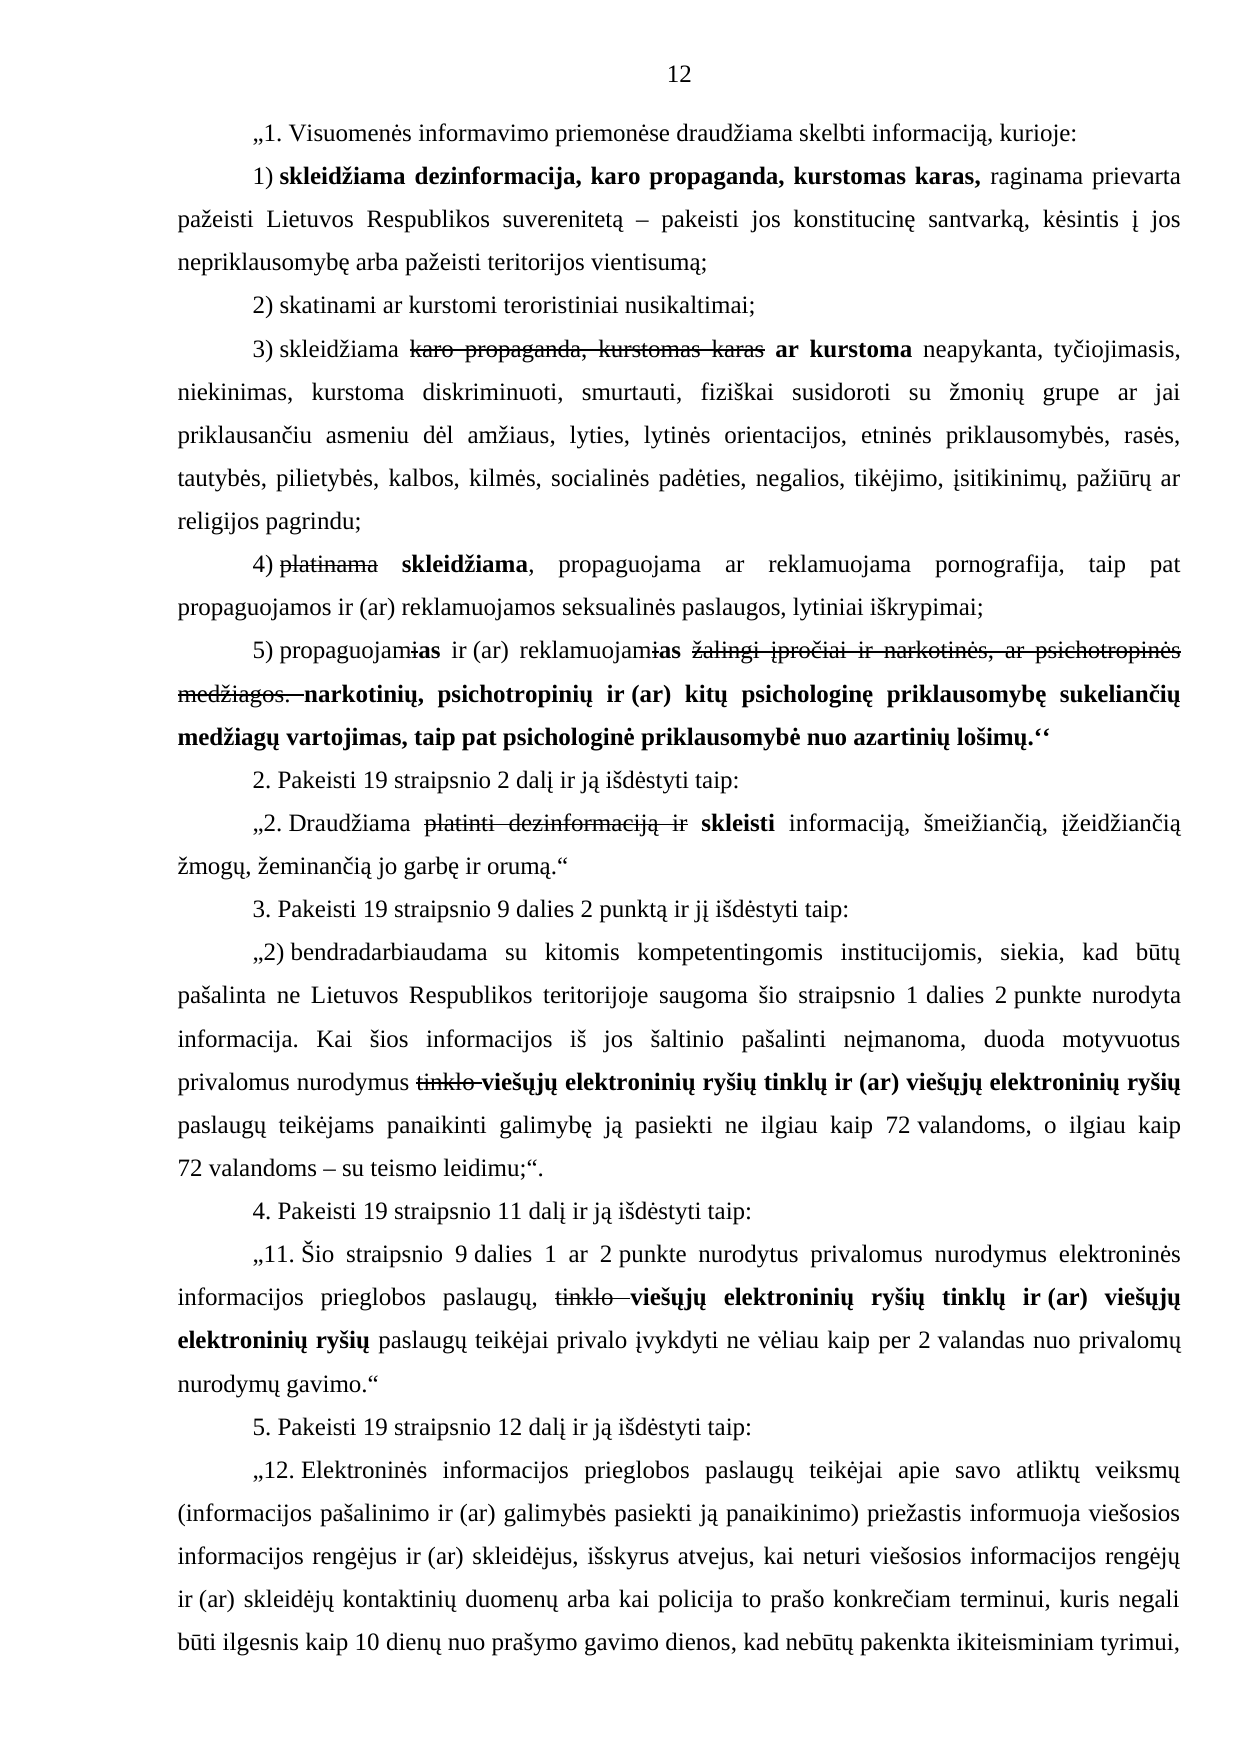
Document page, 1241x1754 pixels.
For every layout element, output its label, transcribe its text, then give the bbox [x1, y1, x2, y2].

text „12. Elektroninės informacijos prieglobos paslaugų teikėjai apie savo atliktų veiksmų (informacijos pašalinimo ir (ar) galimybės pasiekti ją panaikinimo) priežastis informuoja viešosios informacijos rengėjus ir (ar) skleidėjus, išskyrus atvejus, kai neturi viešosios informacijos rengėjų ir (ar) skleidėjų kontaktinių duomenų arba kai policija to prašo konkrečiam terminui, kuris negali būti ilgesnis kaip 10 dienų nuo prašymo gavimo dienos, kad nebūtų pakenkta ikiteisminiam tyrimui, [177, 1455, 1181, 1656]
text 5) propaguojamias ir (ar) reklamuojamias žalingi įpročiai ir narkotinės, ar psichotropinės medžiagos. narkotinių, psichotropinių ir (ar) kitų psichologinę priklausomybę sukeliančių medžiagų vartojimas, taip pat psichologinė priklausomybė nuo azartinių lošimų.‘‘ [177, 636, 1181, 751]
text 1) skleidžiama dezinformacija, karo propaganda, kurstomas karas, raginama prievarta pažeisti Lietuvos Respublikos suverenitetą – pakeisti jos konstitucinę santvarką, kėsintis į jos nepriklausomybę arba pažeisti teritorijos vientisumą; [177, 161, 1181, 276]
text 2) skatinami ar kurstomi teroristiniai nusikaltimai; [177, 291, 1181, 319]
text „2. Draudžiama platinti dezinformaciją ir skleisti informaciją, šmeižiančią, įžeidžiančią žmogų, žeminančią jo garbę ir orumą.“ [177, 808, 1181, 880]
text „2) bendradarbiaudama su kitomis kompetentingomis institucijomis, siekia, kad būtų pašalinta ne Lietuvos Respublikos teritorijoje saugoma šio straipsnio 1 dalies 2 punkte nurodyta informacija. Kai šios informacijos iš jos šaltinio pašalinti neįmanoma, duoda motyvuotus privalomus nurodymus tinklo viešųjų elektroninių ryšių tinklų ir (ar) viešųjų elektroninių ryšių paslaugų teikėjams panaikinti galimybę ją pasiekti ne ilgiau kaip 72 valandoms, o ilgiau kaip 72 valandoms – su teismo leidimu;“. [177, 937, 1181, 1182]
text „11. Šio straipsnio 9 dalies 1 ar 2 punkte nurodytus privalomus nurodymus elektroninės informacijos prieglobos paslaugų, tinklo viešųjų elektroninių ryšių tinklų ir (ar) viešųjų elektroninių ryšių paslaugų teikėjai privalo įvykdyti ne vėliau kaip per 2 valandas nuo privalomų nurodymų gavimo.“ [177, 1239, 1181, 1397]
text 3. Pakeisti 19 straipsnio 9 dalies 2 punktą ir jį išdėstyti taip: [177, 894, 1181, 923]
text 5. Pakeisti 19 straipsnio 12 dalį ir ją išdėstyti taip: [177, 1412, 1181, 1441]
text 2. Pakeisti 19 straipsnio 2 dalį ir ją išdėstyti taip: [177, 765, 1181, 794]
text 4) platinama skleidžiama, propaguojama ar reklamuojama pornografija, taip pat propaguojamos ir (ar) reklamuojamos seksualinės paslaugos, lytiniai iškrypimai; [177, 549, 1181, 621]
text 3) skleidžiama karo propaganda, kurstomas karas ar kurstoma neapykanta, tyčiojimasis, niekinimas, kurstoma diskriminuoti, smurtauti, fiziškai susidoroti su žmonių grupe ar jai priklausančiu asmeniu dėl amžiaus, lyties, lytinės orientacijos, etninės priklausomybės, rasės, tautybės, pilietybės, kalbos, kilmės, socialinės padėties, negalios, tikėjimo, įsitikinimų, pažiūrų ar religijos pagrindu; [177, 334, 1181, 535]
text 4. Pakeisti 19 straipsnio 11 dalį ir ją išdėstyti taip: [177, 1196, 1181, 1225]
text „1. Visuomenės informavimo priemonėse draudžiama skelbti informaciją, kurioje: [177, 118, 1181, 147]
